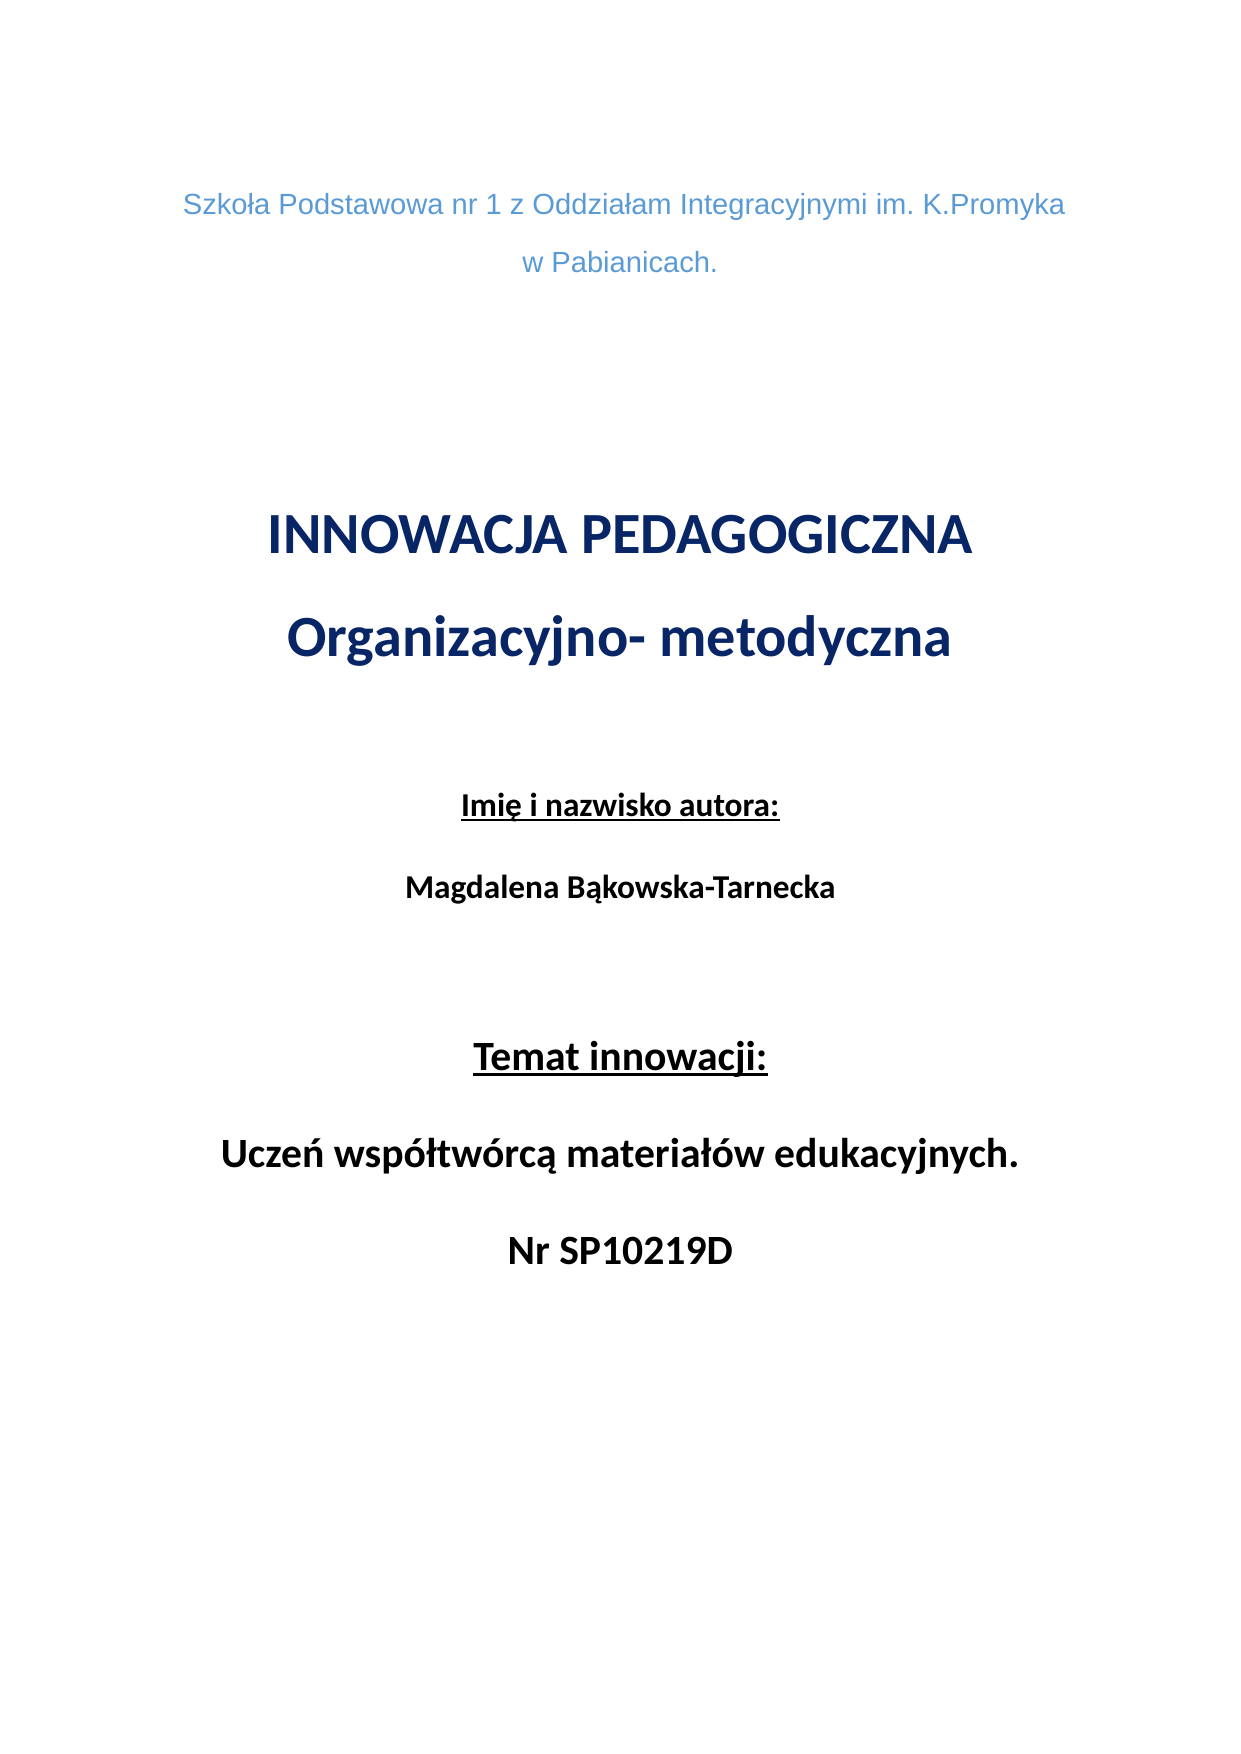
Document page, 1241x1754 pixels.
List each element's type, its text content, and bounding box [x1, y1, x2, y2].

text Uczeń współtwórcą materiałów edukacyjnych. [148, 1127, 1093, 1177]
text Nr SP10219D [148, 1224, 1093, 1274]
text Organizacyjno- metodyczna [148, 599, 1093, 671]
text Imię i nazwisko autora: [148, 784, 1093, 825]
text INNOWACJA PEDAGOGICZNA [148, 497, 1093, 568]
text Magdalena Bąkowska-Tarnecka [148, 866, 1093, 907]
text Temat innowacji: [148, 1029, 1093, 1080]
